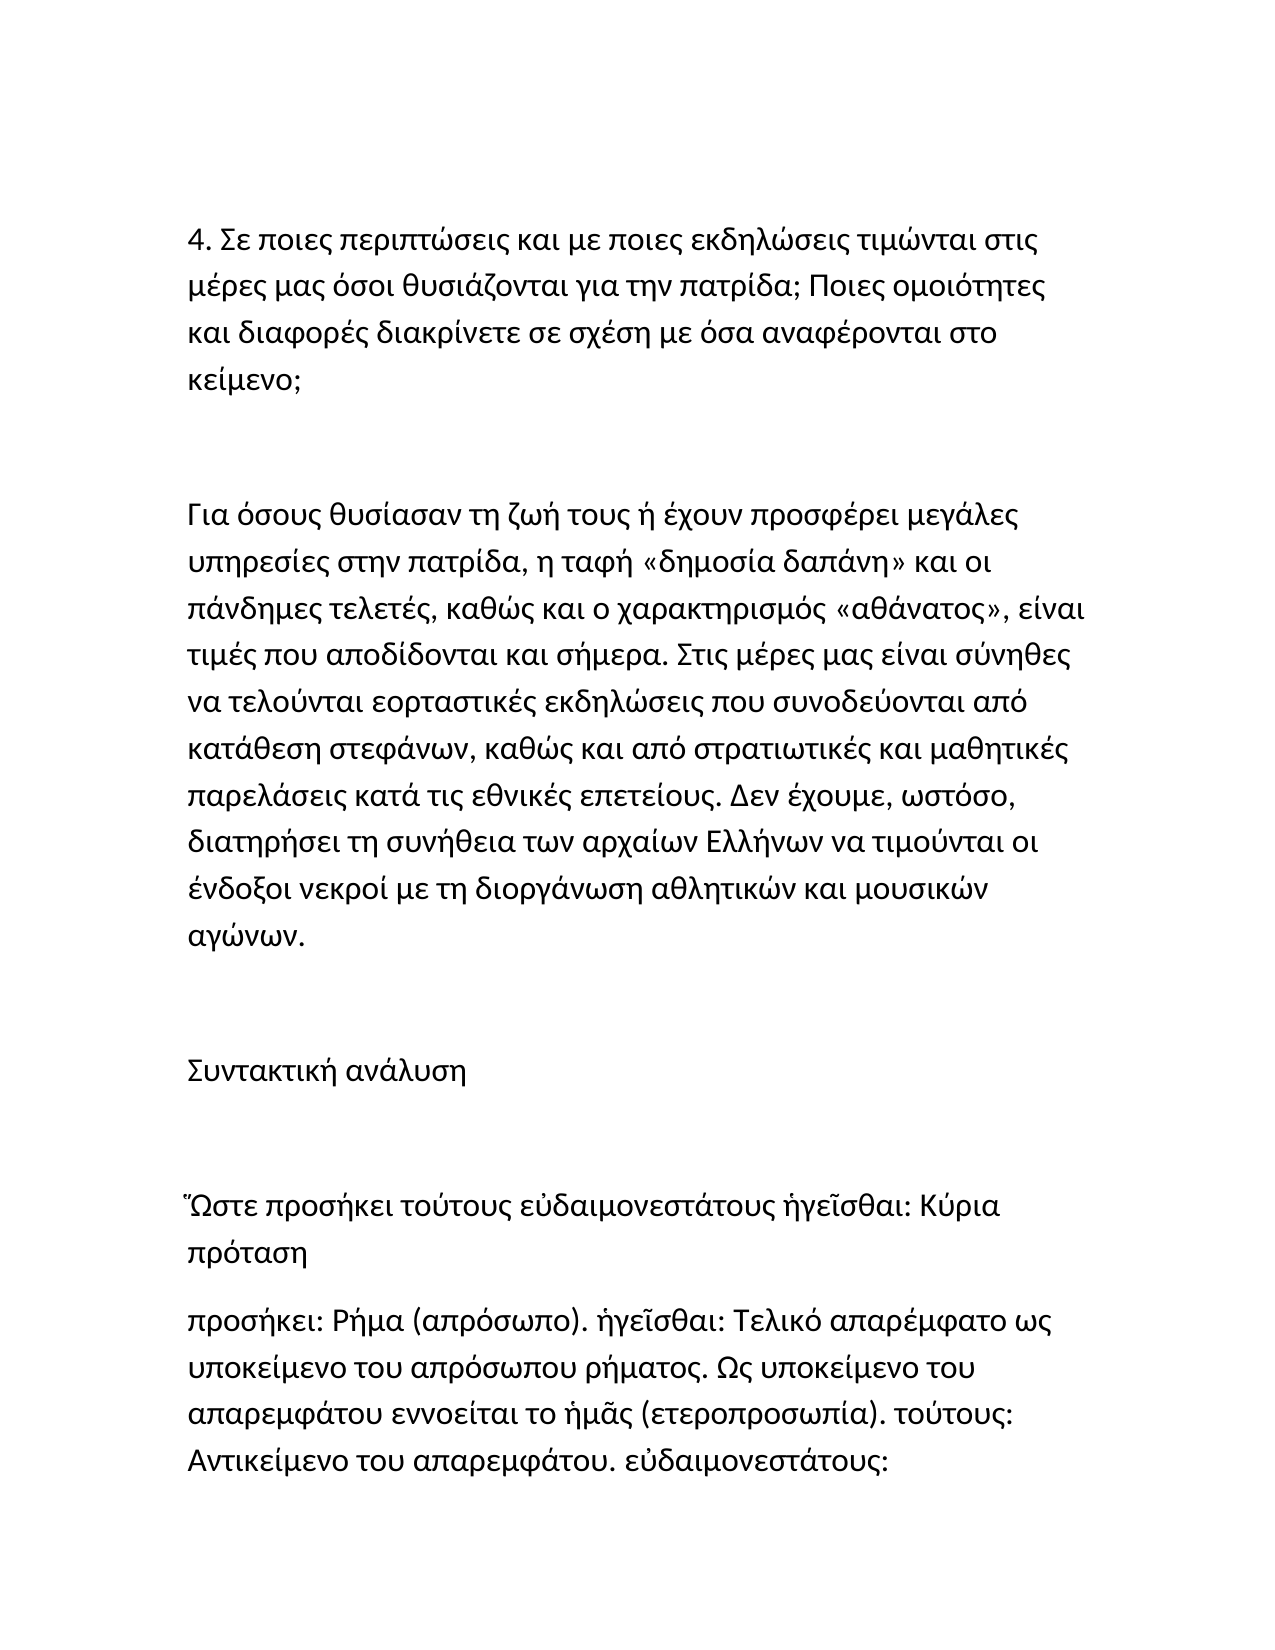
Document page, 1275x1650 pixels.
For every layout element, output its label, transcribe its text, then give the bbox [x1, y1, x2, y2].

text Συντακτική ανάλυση [187, 1049, 1087, 1090]
text προσήκει: Ρήμα (απρόσωπο). ἡγεῖσθαι: Τελικό απαρέμφατο ως υποκείμενο του απρόσωπου ρήματος. Ως υποκείμενο του απαρεμφάτου εννοείται το ἡμᾶς (ετεροπροσωπία). τούτους: Αντικείμενο του απαρεμφάτου. εὐδαιμονεστάτους: [187, 1299, 1087, 1480]
text 4. Σε ποιες περιπτώσεις και με ποιες εκδηλώσεις τιμώνται στις μέρες μας όσοι θυσιάζονται για την πατρίδα; Ποιες ομοιότητες και διαφορές διακρίνετε σε σχέση με όσα αναφέρονται στο κείμενο; [187, 218, 1087, 399]
text Ὥστε προσήκει τούτους εὐδαιμονεστάτους ἡγεῖσθαι: Κύρια πρόταση [187, 1184, 1087, 1272]
text Για όσους θυσίασαν τη ζωή τους ή έχουν προσφέρει μεγάλες υπηρεσίες στην πατρίδα, η ταφή «δημοσία δαπάνη» και οι πάνδημες τελετές, καθώς και ο χαρακτηρισμός «αθάνατος», είναι τιμές που αποδίδονται και σήμερα. Στις μέρες μας είναι σύνηθες να τελούνται εορταστικές εκδηλώσεις που συνοδεύονται από κατάθεση στεφάνων, καθώς και από στρατιωτικές και μαθητικές παρελάσεις κατά τις εθνικές επετείους. Δεν έχουμε, ωστόσο, διατηρήσει τη συνήθεια των αρχαίων Ελλήνων να τιμούνται οι ένδοξοι νεκροί με τη διοργάνωση αθλητικών και μουσικών αγώνων. [187, 493, 1087, 955]
